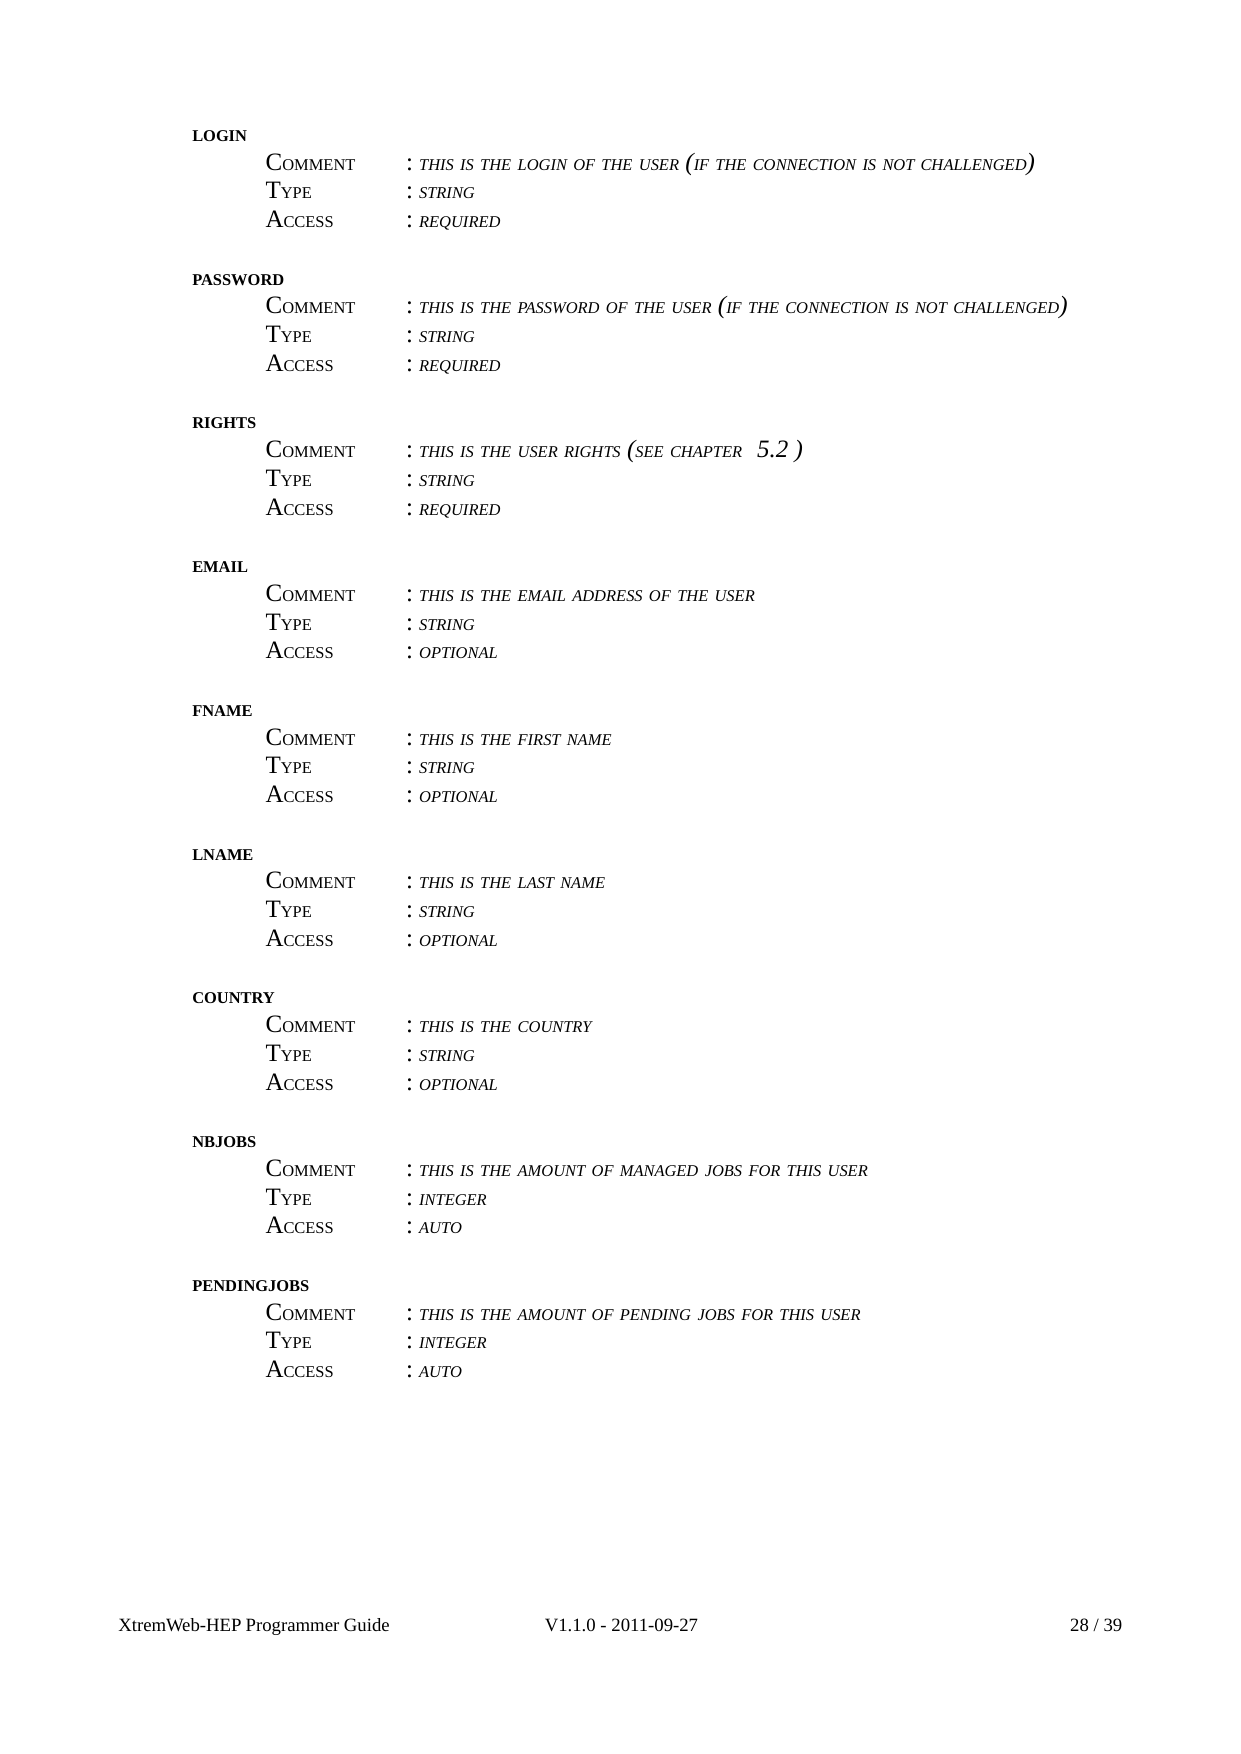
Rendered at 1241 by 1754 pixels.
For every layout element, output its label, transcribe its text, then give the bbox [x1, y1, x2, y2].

text Access : optional [265, 636, 1122, 664]
text Type : integer [265, 1326, 1122, 1354]
text Comment : this is the last name [265, 866, 1122, 894]
text Comment : this is the amount of pending jobs for this user [265, 1297, 1122, 1326]
text Access : required [265, 204, 1122, 233]
text Comment : this is the first name [265, 722, 1122, 751]
text Comment : this is the user rights (see chapter 5.2 ) [265, 434, 1122, 463]
text Type : string [265, 1038, 1122, 1067]
text login [118, 118, 1122, 147]
text country [118, 981, 1122, 1009]
text lname [118, 837, 1122, 866]
text email [118, 549, 1122, 578]
text Comment : this is the login of the user (if the connection is not challenged) [265, 147, 1122, 176]
text Type : integer [265, 1182, 1122, 1211]
text fname [118, 693, 1122, 722]
text Access : required [265, 492, 1122, 521]
text Access : optional [265, 779, 1122, 808]
text password [118, 262, 1122, 291]
text Type : string [265, 463, 1122, 492]
text Comment : this is the email address of the user [265, 578, 1122, 607]
text Type : string [265, 607, 1122, 636]
text Type : string [265, 176, 1122, 204]
text Access : auto [265, 1211, 1122, 1239]
text Access : auto [265, 1354, 1122, 1383]
text Type : string [265, 751, 1122, 779]
text Comment : this is the password of the user (if the connection is not challenged) [265, 291, 1122, 319]
text Access : optional [265, 1067, 1122, 1096]
text rights [118, 406, 1122, 434]
text nbjobs [118, 1124, 1122, 1153]
text Comment : this is the country [265, 1009, 1122, 1038]
text Access : optional [265, 923, 1122, 952]
text Access : required [265, 348, 1122, 377]
text Type : string [265, 894, 1122, 923]
text Type : string [265, 319, 1122, 348]
text Comment : this is the amount of managed jobs for this user [265, 1153, 1122, 1182]
text pendingjobs [118, 1268, 1122, 1297]
